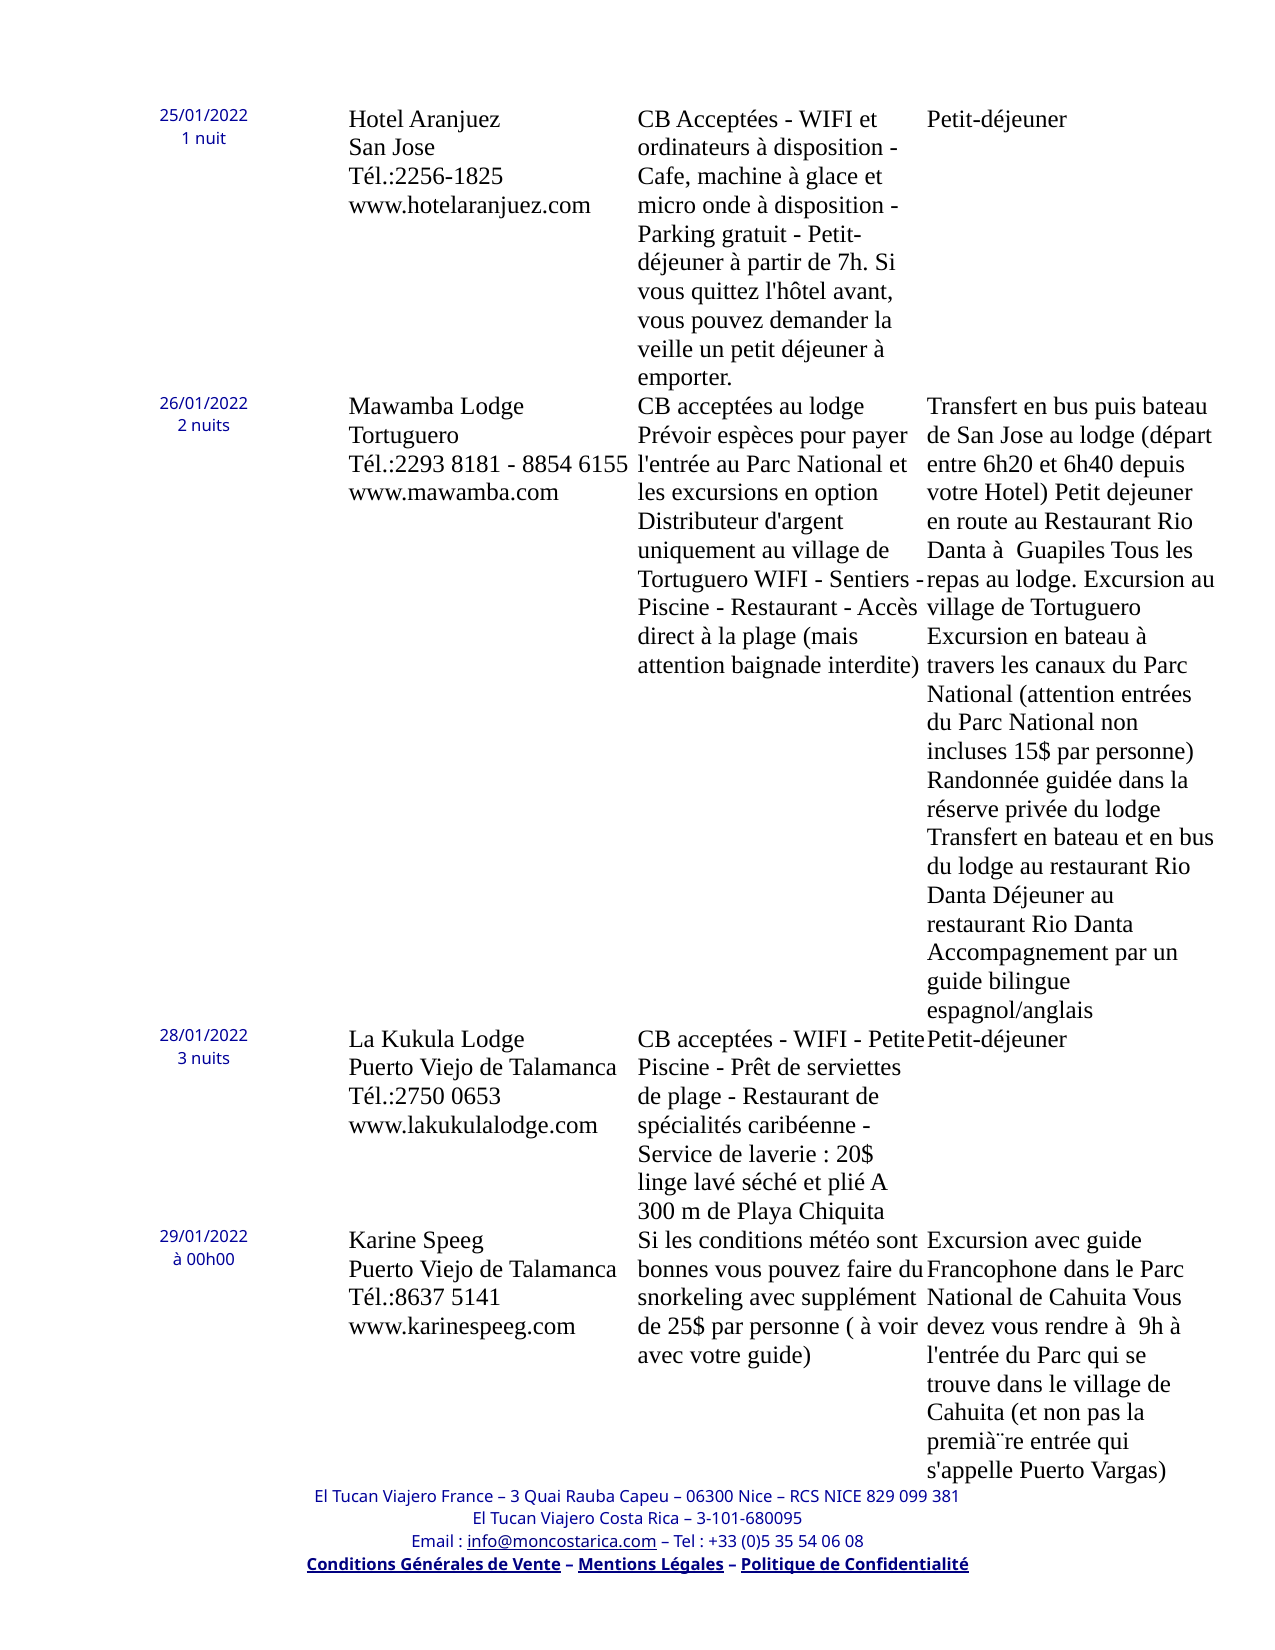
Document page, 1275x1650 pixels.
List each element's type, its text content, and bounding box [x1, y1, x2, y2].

table_cell 29/01/2022 à 00h00 [59, 1225, 348, 1484]
table_cell [927, 75, 1216, 104]
table_cell CB acceptées au lodge Prévoir espèces pour payer l'entrée au Parc National et les excursions en option Distributeur d'argent uniquement au village de Tortuguero WIFI - Sentiers - Piscine - Restaurant - Accès direct à la plage (mais attention baignade interdite) [638, 391, 927, 1024]
table_cell [59, 75, 348, 104]
table_cell Hotel Aranjuez San Jose Tél.:2256-1825 www.hotelaranjuez.com [348, 104, 637, 391]
table_cell 25/01/2022 1 nuit [59, 104, 348, 391]
table_cell Transfert en bus puis bateau de San Jose au lodge (départ entre 6h20 et 6h40 depuis votre Hotel) Petit dejeuner en route au Restaurant Rio Danta à Guapiles Tous les repas au lodge. Excursion au village de Tortuguero Excursion en bateau à travers les canaux du Parc National (attention entrées du Parc National non incluses 15$ par personne) Randonnée guidée dans la réserve privée du lodge Transfert en bateau et en bus du lodge au restaurant Rio Danta Déjeuner au restaurant Rio Danta Accompagnement par un guide bilingue espagnol/anglais [927, 391, 1216, 1024]
table_cell Petit-déjeuner [927, 1024, 1216, 1225]
table_cell 26/01/2022 2 nuits [59, 391, 348, 1024]
table_cell Si les conditions météo sont bonnes vous pouvez faire du snorkeling avec supplément de 25$ par personne ( à voir avec votre guide) [638, 1225, 927, 1484]
table_cell Excursion avec guide Francophone dans le Parc National de Cahuita Vous devez vous rendre à 9h à l'entrée du Parc qui se trouve dans le village de Cahuita (et non pas la premià¨re entrée qui s'appelle Puerto Vargas) [927, 1225, 1216, 1484]
table_cell Karine Speeg Puerto Viejo de Talamanca Tél.:8637 5141 www.karinespeeg.com [348, 1225, 637, 1484]
table_cell La Kukula Lodge Puerto Viejo de Talamanca Tél.:2750 0653 www.lakukulalodge.com [348, 1024, 637, 1225]
table_cell CB acceptées - WIFI - Petite Piscine - Prêt de serviettes de plage - Restaurant de spécialités caribéenne - Service de laverie : 20$ linge lavé séché et plié A 300 m de Playa Chiquita [638, 1024, 927, 1225]
table_cell [638, 75, 927, 104]
table_cell Mawamba Lodge Tortuguero Tél.:2293 8181 - 8854 6155 www.mawamba.com [348, 391, 637, 1024]
table_cell 28/01/2022 3 nuits [59, 1024, 348, 1225]
table_cell Petit-déjeuner [927, 104, 1216, 391]
table_cell [348, 75, 637, 104]
table_cell CB Acceptées - WIFI et ordinateurs à disposition - Cafe, machine à glace et micro onde à disposition - Parking gratuit - Petit-déjeuner à partir de 7h. Si vous quittez l'hôtel avant, vous pouvez demander la veille un petit déjeuner à emporter. [638, 104, 927, 391]
